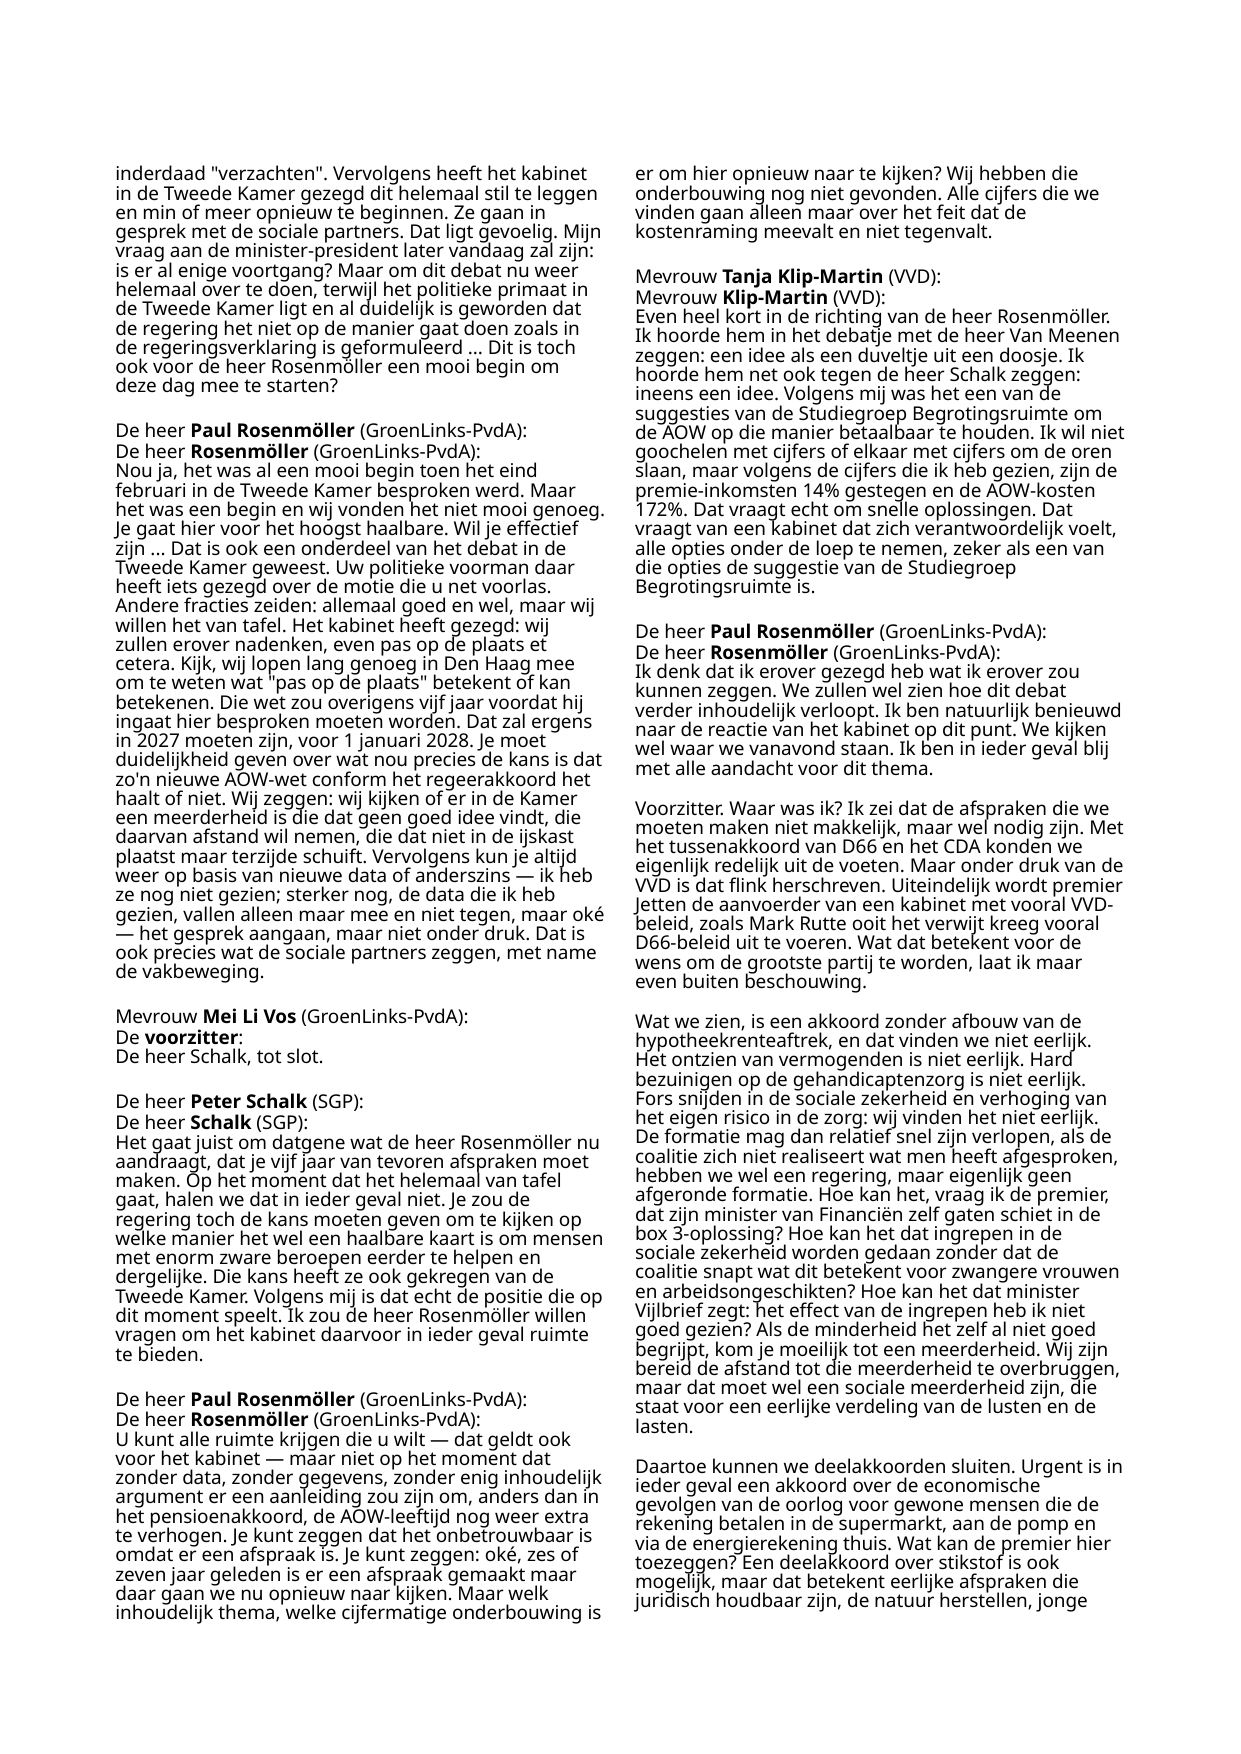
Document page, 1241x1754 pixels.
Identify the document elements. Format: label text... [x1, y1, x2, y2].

text Daartoe kunnen we deelakkoorden sluiten. Urgent is in ieder geval een akkoord over de economische gevolgen van de oorlog voor gewone mensen die de rekening betalen in de supermarkt, aan de pomp en via de energierekening thuis. Wat kan de premier hier toezeggen? Een deelakkoord over stikstof is ook mogelijk, maar dat betekent eerlijke afspraken die juridisch houdbaar zijn, de natuur herstellen, jonge [635, 1458, 1125, 1612]
text De heer Rosenmöller (GroenLinks-PvdA): [635, 644, 1125, 663]
text Mevrouw Tanja Klip-Martin (VVD): [635, 263, 1125, 289]
text Wat we zien, is een akkoord zonder afbouw van de hypotheekrenteaftrek, en dat vinden we niet eerlijk. Het ontzien van vermogenden is niet eerlijk. Hard bezuinigen op de gehandicaptenzorg is niet eerlijk. Fors snijden in de sociale zekerheid en verhoging van het eigen risico in de zorg: wij vinden het niet eerlijk. De formatie mag dan relatief snel zijn verlopen, als de coalitie zich niet realiseert wat men heeft afgesproken, hebben we wel een regering, maar eigenlijk geen afgeronde formatie. Hoe kan het, vraag ik de premier, dat zijn minister van Financiën zelf gaten schiet in de box 3-oplossing? Hoe kan het dat ingrepen in de sociale zekerheid worden gedaan zonder dat de coalitie snapt wat dit betekent voor zwangere vrouwen en arbeidsongeschikten? Hoe kan het dat minister Vijlbrief zegt: het effect van de ingrepen heb ik niet goed gezien? Als de minderheid het zelf al niet goed begrijpt, kom je moeilijk tot een meerderheid. Wij zijn bereid de afstand tot die meerderheid te overbruggen, maar dat moet wel een sociale meerderheid zijn, die staat voor een eerlijke verdeling van de lusten en de lasten. [635, 1013, 1125, 1437]
text er om hier opnieuw naar te kijken? Wij hebben die onderbouwing nog niet gevonden. Alle cijfers die we vinden gaan alleen maar over het feit dat de kostenraming meevalt en niet tegenvalt. [635, 165, 1125, 242]
text Nou ja, het was al een mooi begin toen het eind februari in de Tweede Kamer besproken werd. Maar het was een begin en wij vonden het niet mooi genoeg. Je gaat hier voor het hoogst haalbare. Wil je effectief zijn ... Dat is ook een onderdeel van het debat in de Tweede Kamer geweest. Uw politieke voorman daar heeft iets gezegd over de motie die u net voorlas. Andere fracties zeiden: allemaal goed en wel, maar wij willen het van tafel. Het kabinet heeft gezegd: wij zullen erover nadenken, even pas op de plaats et cetera. Kijk, wij lopen lang genoeg in Den Haag mee om te weten wat "pas op de plaats" betekent of kan betekenen. Die wet zou overigens vijf jaar voordat hij ingaat hier besproken moeten worden. Dat zal ergens in 2027 moeten zijn, voor 1 januari 2028. Je moet duidelijkheid geven over wat nou precies de kans is dat zo'n nieuwe AOW-wet conform het regeerakkoord het haalt of niet. Wij zeggen: wij kijken of er in de Kamer een meerderheid is die dat geen goed idee vindt, die daarvan afstand wil nemen, die dat niet in de ijskast plaatst maar terzijde schuift. Vervolgens kun je altijd weer op basis van nieuwe data of anderszins — ik heb ze nog niet gezien; sterker nog, de data die ik heb gezien, vallen alleen maar mee en niet tegen, maar oké — het gesprek aangaan, maar niet onder druk. Dat is ook precies wat de sociale partners zeggen, met name de vakbeweging. [115, 462, 605, 983]
text inderdaad "verzachten". Vervolgens heeft het kabinet in de Tweede Kamer gezegd dit helemaal stil te leggen en min of meer opnieuw te beginnen. Ze gaan in gesprek met de sociale partners. Dat ligt gevoelig. Mijn vraag aan de minister-president later vandaag zal zijn: is er al enige voortgang? Maar om dit debat nu weer helemaal over te doen, terwijl het politieke primaat in de Tweede Kamer ligt en al duidelijk is geworden dat de regering het niet op de manier gaat doen zoals in de regeringsverklaring is geformuleerd ... Dit is toch ook voor de heer Rosenmöller een mooi begin om deze dag mee te starten? [115, 165, 605, 397]
text De heer Paul Rosenmöller (GroenLinks-PvdA): [635, 618, 1125, 644]
text U kunt alle ruimte krijgen die u wilt — dat geldt ook voor het kabinet — maar niet op het moment dat zonder data, zonder gegevens, zonder enig inhoudelijk argument er een aanleiding zou zijn om, anders dan in het pensioenakkoord, de AOW-leeftijd nog weer extra te verhogen. Je kunt zeggen dat het onbetrouwbaar is omdat er een afspraak is. Je kunt zeggen: oké, zes of zeven jaar geleden is er een afspraak gemaakt maar daar gaan we nu opnieuw naar kijken. Maar welk inhoudelijk thema, welke cijfermatige onderbouwing is [115, 1431, 605, 1623]
text De voorzitter: [115, 1029, 605, 1048]
text Even heel kort in de richting van de heer Rosenmöller. Ik hoorde hem in het debatje met de heer Van Meenen zeggen: een idee als een duveltje uit een doosje. Ik hoorde hem net ook tegen de heer Schalk zeggen: ineens een idee. Volgens mij was het een van de suggesties van de Studiegroep Begrotingsruimte om de AOW op die manier betaalbaar te houden. Ik wil niet goochelen met cijfers of elkaar met cijfers om de oren slaan, maar volgens de cijfers die ik heb gezien, zijn de premie-inkomsten 14% gestegen en de AOW-kosten 172%. Dat vraagt echt om snelle oplossingen. Dat vraagt van een kabinet dat zich verantwoordelijk voelt, alle opties onder de loep te nemen, zeker als een van die opties de suggestie van de Studiegroep Begrotingsruimte is. [635, 308, 1125, 597]
text De heer Paul Rosenmöller (GroenLinks-PvdA): [115, 1386, 605, 1411]
text Het gaat juist om datgene wat de heer Rosenmöller nu aandraagt, dat je vijf jaar van tevoren afspraken moet maken. Op het moment dat het helemaal van tafel gaat, halen we dat in ieder geval niet. Je zou de regering toch de kans moeten geven om te kijken op welke manier het wel een haalbare kaart is om mensen met enorm zware beroepen eerder te helpen en dergelijke. Die kans heeft ze ook gekregen van de Tweede Kamer. Volgens mij is dat echt de positie die op dit moment speelt. Ik zou de heer Rosenmöller willen vragen om het kabinet daarvoor in ieder geval ruimte te bieden. [115, 1134, 605, 1365]
text De heer Paul Rosenmöller (GroenLinks-PvdA): [115, 417, 605, 443]
text De heer Schalk, tot slot. [115, 1048, 605, 1068]
text Mevrouw Mei Li Vos (GroenLinks-PvdA): [115, 1003, 605, 1029]
text De heer Rosenmöller (GroenLinks-PvdA): [115, 443, 605, 462]
text De heer Peter Schalk (SGP): [115, 1089, 605, 1114]
text Voorzitter. Waar was ik? Ik zei dat de afspraken die we moeten maken niet makkelijk, maar wel nodig zijn. Met het tussenakkoord van D66 en het CDA konden we eigenlijk redelijk uit de voeten. Maar onder druk van de VVD is dat flink herschreven. Uiteindelijk wordt premier Jetten de aanvoerder van een kabinet met vooral VVD-beleid, zoals Mark Rutte ooit het verwijt kreeg vooral D66-beleid uit te voeren. Wat dat betekent voor de wens om de grootste partij te worden, laat ik maar even buiten beschouwing. [635, 799, 1125, 992]
text De heer Rosenmöller (GroenLinks-PvdA): [115, 1411, 605, 1431]
text Ik denk dat ik erover gezegd heb wat ik erover zou kunnen zeggen. We zullen wel zien hoe dit debat verder inhoudelijk verloopt. Ik ben natuurlijk benieuwd naar de reactie van het kabinet op dit punt. We kijken wel waar we vanavond staan. Ik ben in ieder geval blij met alle aandacht voor dit thema. [635, 663, 1125, 779]
text De heer Schalk (SGP): [115, 1114, 605, 1134]
text Mevrouw Klip-Martin (VVD): [635, 289, 1125, 308]
